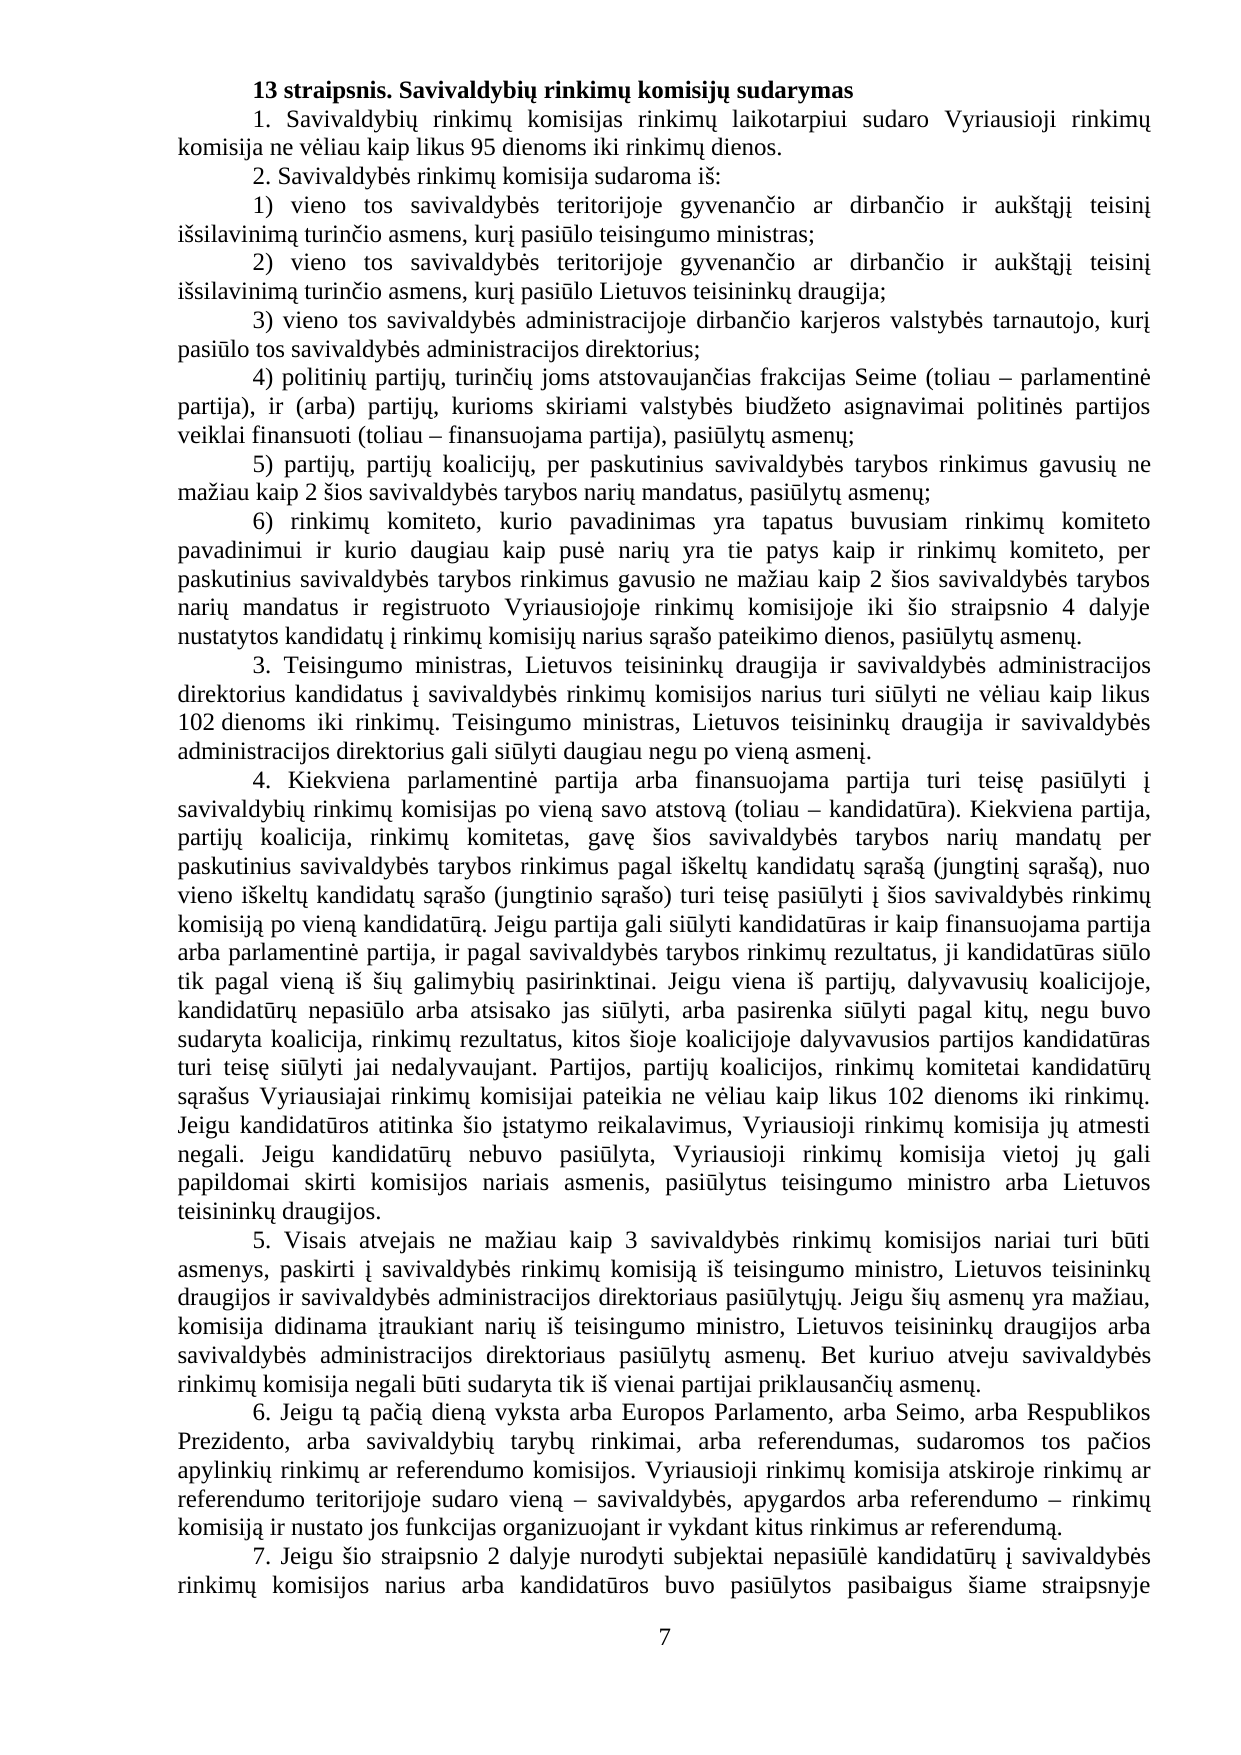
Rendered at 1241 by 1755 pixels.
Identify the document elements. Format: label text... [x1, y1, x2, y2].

text 13 straipsnis. Savivaldybių rinkimų komisijų sudarymas [177, 75, 1152, 104]
text 7. Jeigu šio straipsnio 2 dalyje nurodyti subjektai nepasiūlė kandidatūrų į savivaldybės rinkimų komisijos narius arba kandidatūros buvo pasiūlytos pasibaigus šiame straipsnyje [177, 1541, 1152, 1599]
text 1) vieno tos savivaldybės teritorijoje gyvenančio ar dirbančio ir aukštąjį teisinį išsilavinimą turinčio asmens, kurį pasiūlo teisingumo ministras; [177, 190, 1152, 247]
text 1. Savivaldybių rinkimų komisijas rinkimų laikotarpiui sudaro Vyriausioji rinkimų komisija ne vėliau kaip likus 95 dienoms iki rinkimų dienos. [177, 104, 1152, 161]
text 2. Savivaldybės rinkimų komisija sudaroma iš: [177, 161, 1152, 190]
text 3) vieno tos savivaldybės administracijoje dirbančio karjeros valstybės tarnautojo, kurį pasiūlo tos savivaldybės administracijos direktorius; [177, 305, 1152, 362]
text 5) partijų, partijų koalicijų, per paskutinius savivaldybės tarybos rinkimus gavusių ne mažiau kaip 2 šios savivaldybės tarybos narių mandatus, pasiūlytų asmenų; [177, 449, 1152, 506]
text 4) politinių partijų, turinčių joms atstovaujančias frakcijas Seime (toliau – parlamentinė partija), ir (arba) partijų, kurioms skiriami valstybės biudžeto asignavimai politinės partijos veiklai finansuoti (toliau – finansuojama partija), pasiūlytų asmenų; [177, 362, 1152, 449]
text 3. Teisingumo ministras, Lietuvos teisininkų draugija ir savivaldybės administracijos direktorius kandidatus į savivaldybės rinkimų komisijos narius turi siūlyti ne vėliau kaip likus 102 dienoms iki rinkimų. Teisingumo ministras, Lietuvos teisininkų draugija ir savivaldybės administracijos direktorius gali siūlyti daugiau negu po vieną asmenį. [177, 650, 1152, 765]
text 4. Kiekviena parlamentinė partija arba finansuojama partija turi teisę pasiūlyti į savivaldybių rinkimų komisijas po vieną savo atstovą (toliau – kandidatūra). Kiekviena partija, partijų koalicija, rinkimų komitetas, gavę šios savivaldybės tarybos narių mandatų per paskutinius savivaldybės tarybos rinkimus pagal iškeltų kandidatų sąrašą (jungtinį sąrašą), nuo vieno iškeltų kandidatų sąrašo (jungtinio sąrašo) turi teisę pasiūlyti į šios savivaldybės rinkimų komisiją po vieną kandidatūrą. Jeigu partija gali siūlyti kandidatūras ir kaip finansuojama partija arba parlamentinė partija, ir pagal savivaldybės tarybos rinkimų rezultatus, ji kandidatūras siūlo tik pagal vieną iš šių galimybių pasirinktinai. Jeigu viena iš partijų, dalyvavusių koalicijoje, kandidatūrų nepasiūlo arba atsisako jas siūlyti, arba pasirenka siūlyti pagal kitų, negu buvo sudaryta koalicija, rinkimų rezultatus, kitos šioje koalicijoje dalyvavusios partijos kandidatūras turi teisę siūlyti jai nedalyvaujant. Partijos, partijų koalicijos, rinkimų komitetai kandidatūrų sąrašus Vyriausiajai rinkimų komisijai pateikia ne vėliau kaip likus 102 dienoms iki rinkimų. Jeigu kandidatūros atitinka šio įstatymo reikalavimus, Vyriausioji rinkimų komisija jų atmesti negali. Jeigu kandidatūrų nebuvo pasiūlyta, Vyriausioji rinkimų komisija vietoj jų gali papildomai skirti komisijos nariais asmenis, pasiūlytus teisingumo ministro arba Lietuvos teisininkų draugijos. [177, 765, 1152, 1225]
text 6) rinkimų komiteto, kurio pavadinimas yra tapatus buvusiam rinkimų komiteto pavadinimui ir kurio daugiau kaip pusė narių yra tie patys kaip ir rinkimų komiteto, per paskutinius savivaldybės tarybos rinkimus gavusio ne mažiau kaip 2 šios savivaldybės tarybos narių mandatus ir registruoto Vyriausiojoje rinkimų komisijoje iki šio straipsnio 4 dalyje nustatytos kandidatų į rinkimų komisijų narius sąrašo pateikimo dienos, pasiūlytų asmenų. [177, 506, 1152, 650]
text 2) vieno tos savivaldybės teritorijoje gyvenančio ar dirbančio ir aukštąjį teisinį išsilavinimą turinčio asmens, kurį pasiūlo Lietuvos teisininkų draugija; [177, 247, 1152, 305]
text 5. Visais atvejais ne mažiau kaip 3 savivaldybės rinkimų komisijos nariai turi būti asmenys, paskirti į savivaldybės rinkimų komisiją iš teisingumo ministro, Lietuvos teisininkų draugijos ir savivaldybės administracijos direktoriaus pasiūlytųjų. Jeigu šių asmenų yra mažiau, komisija didinama įtraukiant narių iš teisingumo ministro, Lietuvos teisininkų draugijos arba savivaldybės administracijos direktoriaus pasiūlytų asmenų. Bet kuriuo atveju savivaldybės rinkimų komisija negali būti sudaryta tik iš vienai partijai priklausančių asmenų. [177, 1225, 1152, 1397]
text 6. Jeigu tą pačią dieną vyksta arba Europos Parlamento, arba Seimo, arba Respublikos Prezidento, arba savivaldybių tarybų rinkimai, arba referendumas, sudaromos tos pačios apylinkių rinkimų ar referendumo komisijos. Vyriausioji rinkimų komisija atskiroje rinkimų ar referendumo teritorijoje sudaro vieną – savivaldybės, apygardos arba referendumo – rinkimų komisiją ir nustato jos funkcijas organizuojant ir vykdant kitus rinkimus ar referendumą. [177, 1397, 1152, 1541]
